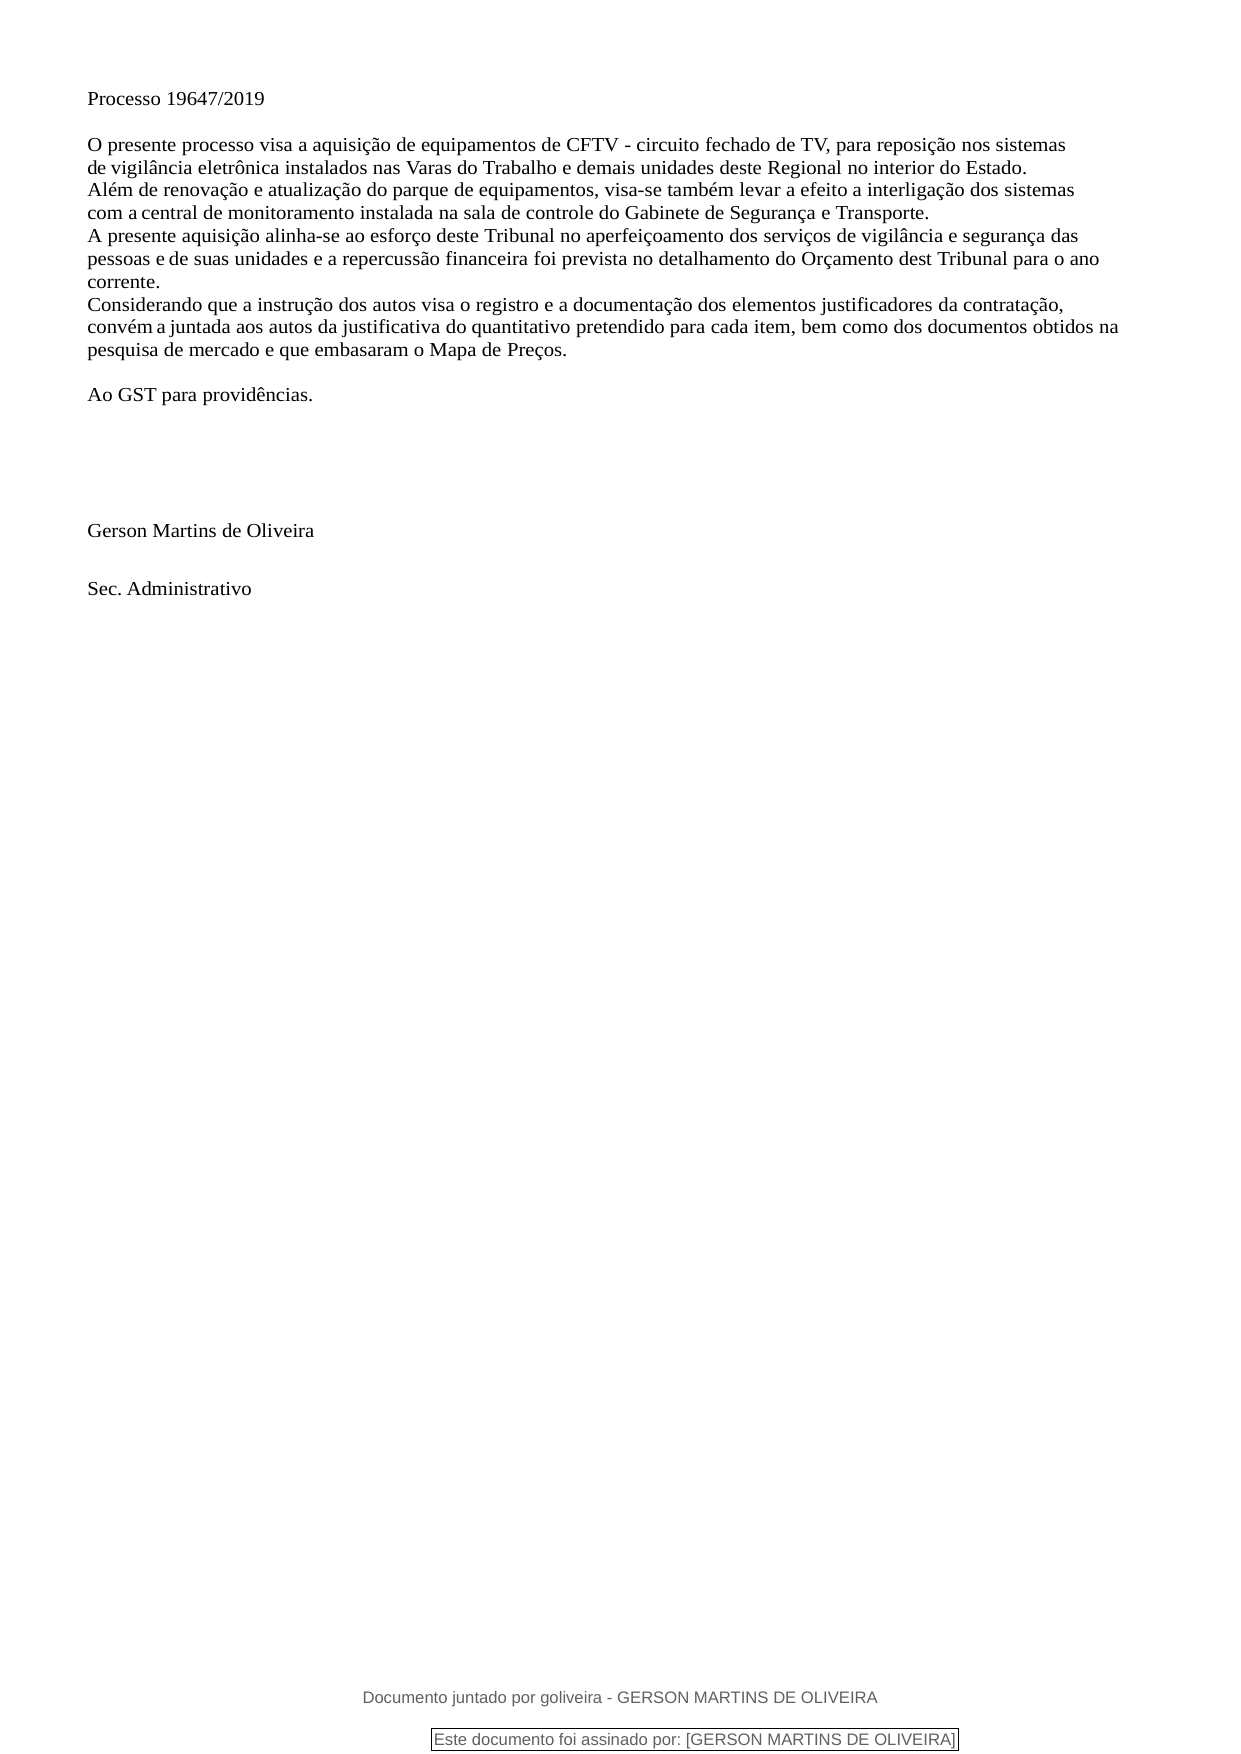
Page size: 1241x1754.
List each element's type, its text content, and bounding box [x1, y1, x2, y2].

text Além de renovação e atualização do parque de equipamentos, visa-se também levar a efeito a interligação dos sistemas com a central de monitoramento instalada na sala de controle do Gabinete de Segurança e Transporte. [87, 178, 1109, 224]
text O presente processo visa a aquisição de equipamentos de CFTV - circuito fechado de TV, para reposição nos sistemas de vigilância eletrônica instalados nas Varas do Trabalho e demais unidades deste Regional no interior do Estado. [87, 133, 1073, 178]
text Gerson Martins de Oliveira Sec. Administrativo [87, 519, 318, 600]
text Processo 19647/2019 [87, 87, 1153, 110]
text Documento juntado por goliveira - GERSON MARTINS DE OLIVEIRA [359, 1688, 880, 1707]
text A presente aquisição alinha-se ao esforço deste Tribunal no aperfeiçoamento dos serviços de vigilância e segurança das pessoas e de suas unidades e a repercussão financeira foi prevista no detalhamento do Orçamento dest Tribunal para o ano corrente. [87, 224, 1141, 292]
text Considerando que a instrução dos autos visa o registro e a documentação dos elementos justificadores da contratação, convém a juntada aos autos da justificativa do quantitativo pretendido para cada item, bem como dos documentos obtidos na pesquisa de mercado e que embasaram o Mapa de Preços. [87, 292, 1128, 361]
text Ao GST para providências. [87, 383, 1153, 406]
